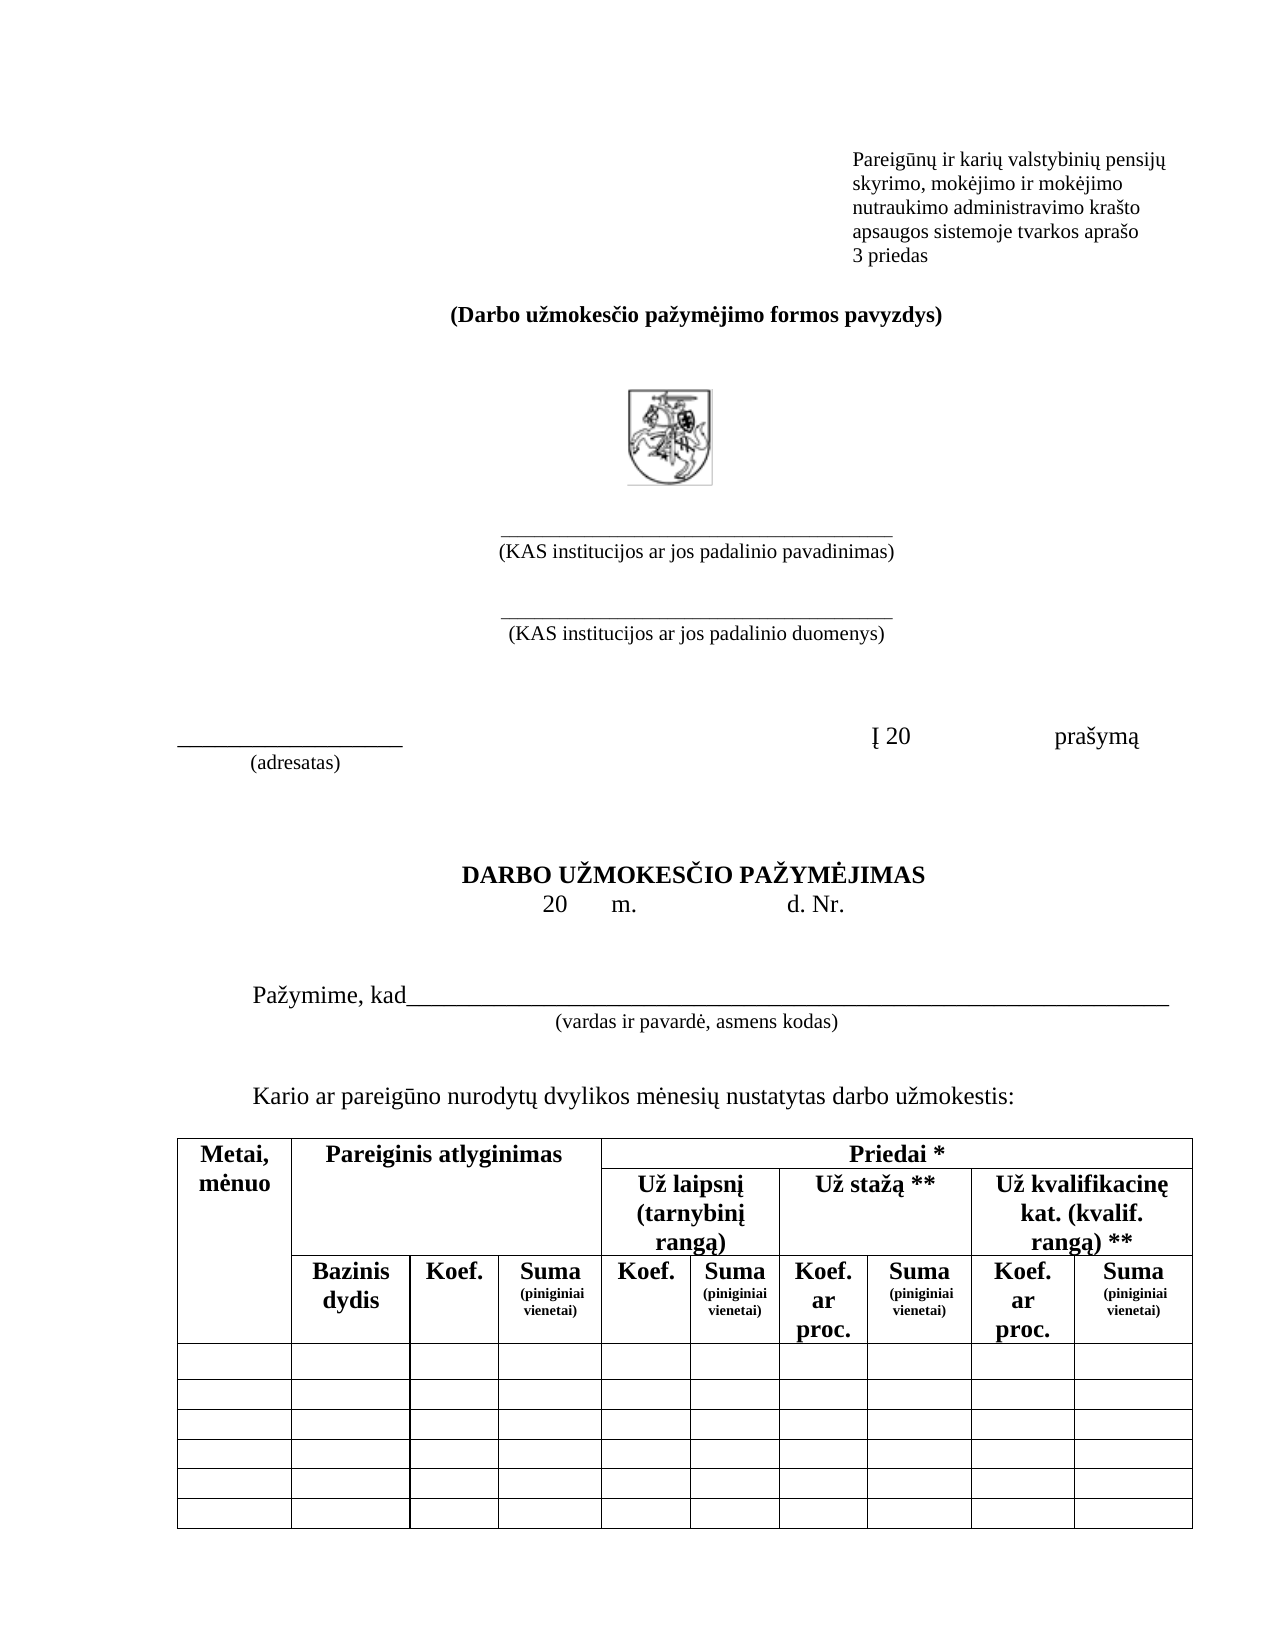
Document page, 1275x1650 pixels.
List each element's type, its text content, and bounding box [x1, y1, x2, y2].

table_cell [499, 1344, 601, 1379]
table_header Pareiginis atlyginimas [292, 1139, 601, 1255]
table_cell [292, 1499, 409, 1528]
table_cell [780, 1380, 867, 1409]
table_cell [292, 1344, 409, 1379]
table_cell [1075, 1499, 1192, 1528]
table_header Metai, mėnuo [178, 1139, 291, 1343]
table_cell [178, 1410, 291, 1438]
table_cell [780, 1469, 867, 1498]
table_cell [780, 1410, 867, 1438]
table_cell [691, 1380, 779, 1409]
table_cell [972, 1410, 1074, 1438]
table_cell Koef. ar proc. [780, 1256, 867, 1343]
table_cell [780, 1499, 867, 1528]
table_cell [292, 1469, 409, 1498]
table_cell [868, 1344, 971, 1379]
table_cell Koef. [411, 1256, 498, 1343]
text 3 priedas [852, 243, 1216, 267]
table_cell [292, 1440, 409, 1468]
table_cell Suma (piniginiai vienetai) [868, 1256, 971, 1343]
table_cell [178, 1499, 291, 1528]
table_cell [499, 1469, 601, 1498]
table_cell [602, 1344, 690, 1379]
table_cell [602, 1380, 690, 1409]
table_cell [411, 1440, 498, 1468]
table_cell [972, 1469, 1074, 1498]
table_cell [691, 1469, 779, 1498]
table_cell Koef. ar proc. [972, 1256, 1074, 1343]
text _______________________________________________ [177, 601, 1216, 621]
table_cell [1075, 1410, 1192, 1438]
table_cell [868, 1499, 971, 1528]
table_cell [411, 1380, 498, 1409]
text __________________ Į 20 prašymą [177, 721, 1216, 750]
table_cell [780, 1344, 867, 1379]
table_cell [868, 1440, 971, 1468]
text (KAS institucijos ar jos padalinio pavadinimas) [177, 539, 1216, 563]
text 20 m. d. Nr. [177, 889, 1216, 918]
table_cell [691, 1344, 779, 1379]
table_cell [411, 1499, 498, 1528]
table_cell [602, 1469, 690, 1498]
table_cell [1075, 1344, 1192, 1379]
table_cell [499, 1380, 601, 1409]
table_cell [411, 1344, 498, 1379]
table_cell [691, 1499, 779, 1528]
table_cell [499, 1440, 601, 1468]
table_cell Suma (piniginiai vienetai) [499, 1256, 601, 1343]
table_cell [178, 1344, 291, 1379]
table_cell [1075, 1440, 1192, 1468]
table_cell [691, 1440, 779, 1468]
text (adresatas) [177, 750, 1216, 774]
table_cell [292, 1380, 409, 1409]
table_cell [411, 1410, 498, 1438]
table_cell [411, 1469, 498, 1498]
table_cell [972, 1499, 1074, 1528]
text Pareigūnų ir karių valstybinių pensijų skyrimo, mokėjimo ir mokėjimo nutraukimo administravimo krašto apsaugos sistemoje tvarkos aprašo [852, 147, 1216, 243]
table_cell Už laipsnį (tarnybinį rangą) [602, 1169, 779, 1255]
table_cell [602, 1499, 690, 1528]
table_header Priedai * [602, 1139, 1192, 1168]
table_cell Už stažą ** [780, 1169, 971, 1255]
table_cell [868, 1380, 971, 1409]
text (Darbo užmokesčio pažymėjimo formos pavyzdys) [177, 301, 1216, 327]
text Pažymime, kad_____________________________________________________________ [177, 980, 1216, 1009]
table_cell Suma (piniginiai vienetai) [691, 1256, 779, 1343]
text Kario ar pareigūno nurodytų dvylikos mėnesių nustatytas darbo užmokestis: [177, 1081, 1216, 1109]
text _______________________________________________ [177, 520, 1216, 539]
text DARBO UŽMOKESČIO PAŽYMĖJIMAS [177, 860, 1216, 889]
table_cell [868, 1410, 971, 1438]
table_cell [1075, 1380, 1192, 1409]
table_cell Suma (piniginiai vienetai) [1075, 1256, 1192, 1343]
table_cell [499, 1499, 601, 1528]
table_cell [602, 1410, 690, 1438]
text (KAS institucijos ar jos padalinio duomenys) [177, 621, 1216, 644]
table_cell [691, 1410, 779, 1438]
table_cell [178, 1469, 291, 1498]
table_cell [972, 1380, 1074, 1409]
table_cell Už kvalifikacinę kat. (kvalif. rangą) ** [972, 1169, 1192, 1255]
table_cell [178, 1380, 291, 1409]
text (vardas ir pavardė, asmens kodas) [177, 1009, 1216, 1033]
table_cell [972, 1344, 1074, 1379]
table_cell [780, 1440, 867, 1468]
table_cell [868, 1469, 971, 1498]
table_cell [499, 1410, 601, 1438]
table_cell [602, 1440, 690, 1468]
table_cell Koef. [602, 1256, 690, 1343]
table_cell [1075, 1469, 1192, 1498]
table_cell [972, 1440, 1074, 1468]
table_cell [178, 1440, 291, 1468]
table_cell [292, 1410, 409, 1438]
table_cell Bazinis dydis [292, 1256, 409, 1343]
